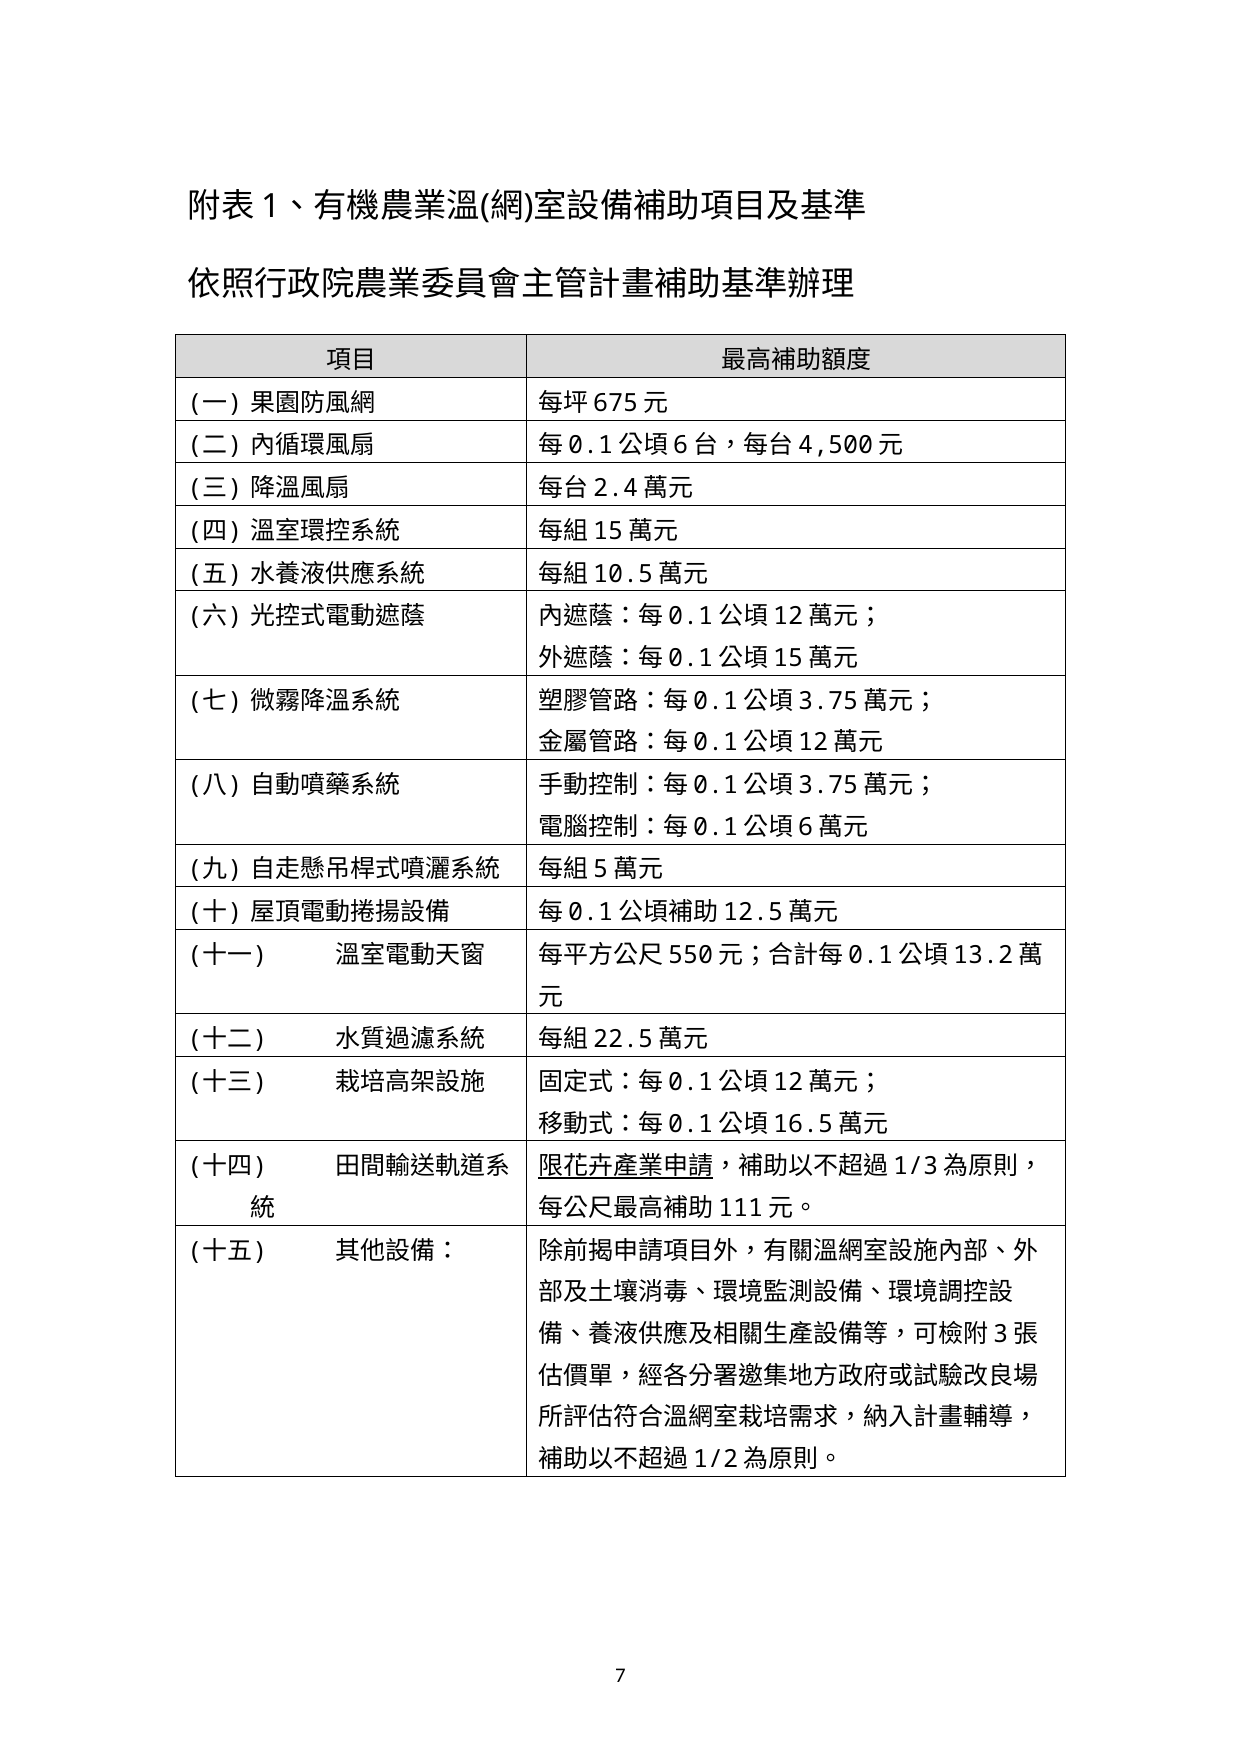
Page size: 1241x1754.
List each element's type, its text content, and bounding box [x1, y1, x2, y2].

text 依照行政院農業委員會主管計畫補助基準辦理 [187, 257, 1053, 305]
table_cell 自走懸吊桿式噴灑系統 [176, 845, 526, 886]
table_cell 栽培高架設施 [176, 1057, 526, 1140]
table_cell 內遮蔭：每0.1公頃12萬元； 外遮蔭：每0.1公頃15萬元 [527, 591, 1065, 675]
table_cell 每組22.5萬元 [527, 1014, 1065, 1056]
table_cell 水質過濾系統 [176, 1014, 526, 1056]
table_cell 塑膠管路：每0.1公頃3.75萬元； 金屬管路：每0.1公頃12萬元 [527, 676, 1065, 759]
table_cell 手動控制：每0.1公頃3.75萬元； 電腦控制：每0.1公頃6萬元 [527, 760, 1065, 843]
text 附表1、有機農業溫(網)室設備補助項目及基準 [187, 179, 1053, 228]
table_cell 每0.1公頃補助12.5萬元 [527, 887, 1065, 929]
table_cell 內循環風扇 [176, 421, 526, 462]
table_header 項目 [176, 335, 526, 377]
table_cell 每組5萬元 [527, 845, 1065, 886]
table_cell 每0.1公頃6台，每台4,500元 [527, 421, 1065, 462]
table_cell 每組15萬元 [527, 506, 1065, 548]
table_cell 固定式：每0.1公頃12萬元； 移動式：每0.1公頃16.5萬元 [527, 1057, 1065, 1140]
table_cell 每台2.4萬元 [527, 463, 1065, 505]
table_cell 果園防風網 [176, 378, 526, 419]
table_cell 限花卉產業申請，補助以不超過1/3為原則，每公尺最高補助111元。 [527, 1141, 1065, 1225]
table_cell 每組10.5萬元 [527, 549, 1065, 590]
table_cell 除前揭申請項目外，有關溫網室設施內部、外部及土壤消毒、環境監測設備、環境調控設備、養液供應及相關生產設備等，可檢附3張估價單，經各分署邀集地方政府或試驗改良場所評估符合溫網室栽培需求，納入計畫輔導，補助以不超過1/2為原則。 [527, 1226, 1065, 1476]
table_cell 光控式電動遮蔭 [176, 591, 526, 675]
table_cell 微霧降溫系統 [176, 676, 526, 759]
table_cell 降溫風扇 [176, 463, 526, 505]
table_cell 水養液供應系統 [176, 549, 526, 590]
table_cell 其他設備： [176, 1226, 526, 1476]
table_header 最高補助額度 [527, 335, 1065, 377]
table_cell 每平方公尺550元；合計每0.1公頃13.2萬元 [527, 930, 1065, 1013]
table_cell 每坪675元 [527, 378, 1065, 419]
table_cell 屋頂電動捲揚設備 [176, 887, 526, 929]
table_cell 溫室電動天窗 [176, 930, 526, 1013]
table_cell 田間輸送軌道系統 [176, 1141, 526, 1225]
table_cell 自動噴藥系統 [176, 760, 526, 843]
table_cell 溫室環控系統 [176, 506, 526, 548]
